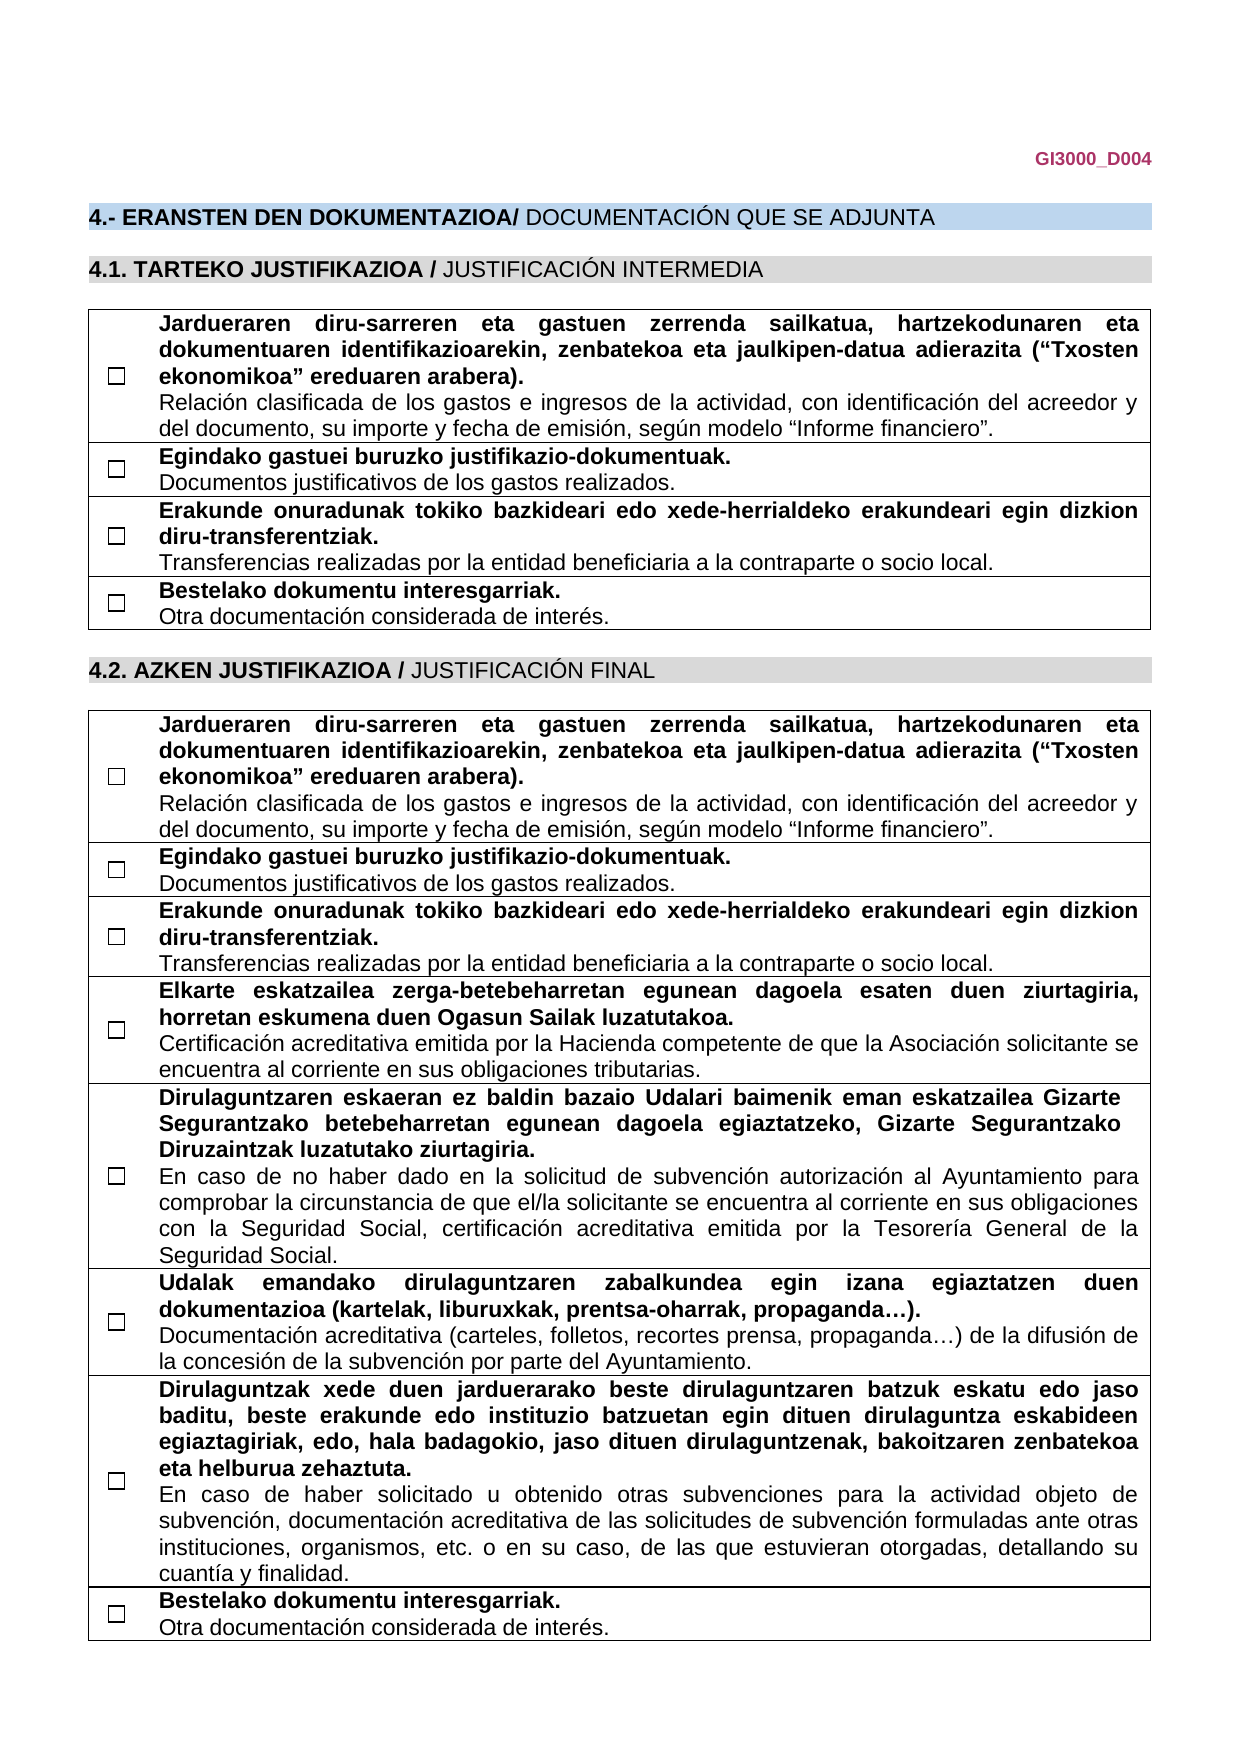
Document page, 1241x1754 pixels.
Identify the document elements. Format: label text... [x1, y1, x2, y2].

table_cell [89, 1588, 147, 1640]
table_cell [89, 497, 147, 576]
text 4.- ERANSTEN DEN DOKUMENTAZIOA/ DOCUMENTACIÓN QUE SE ADJUNTA [89, 203, 1152, 230]
table_cell Udalak emandako dirulaguntzaren zabalkundea egin izana egiaztatzen duen dokumentazioa (kartelak, liburuxkak, prentsa-oharrak, propaganda…). Documentación acreditativa (carteles, folletos, recortes prensa, propaganda…) de la difusión de la concesión de la subvención por parte del Ayuntamiento. [147, 1269, 1150, 1374]
table_cell Bestelako dokumentu interesgarriak. Otra documentación considerada de interés. [147, 1588, 1150, 1640]
table_cell Erakunde onuradunak tokiko bazkideari edo xede-herrialdeko erakundeari egin dizkion diru-transferentziak. Transferencias realizadas por la entidad beneficiaria a la contraparte o socio local. [147, 897, 1150, 976]
table_cell Dirulaguntzak xede duen jarduerarako beste dirulaguntzaren batzuk eskatu edo jaso baditu, beste erakunde edo instituzio batzuetan egin dituen dirulaguntza eskabideen egiaztagiriak, edo, hala badagokio, jaso dituen dirulaguntzenak, bakoitzaren zenbatekoa eta helburua zehaztuta. En caso de haber solicitado u obtenido otras subvenciones para la actividad objeto de subvención, documentación acreditativa de las solicitudes de subvención formuladas ante otras instituciones, organismos, etc. o en su caso, de las que estuvieran otorgadas, detallando su cuantía y finalidad. [147, 1376, 1150, 1586]
text 4.1. TARTEKO JUSTIFIKAZIOA / JUSTIFICACIÓN INTERMEDIA [89, 256, 1152, 283]
table_cell Elkarte eskatzailea zerga-betebeharretan egunean dagoela esaten duen ziurtagiria, horretan eskumena duen Ogasun Sailak luzatutakoa. Certificación acreditativa emitida por la Hacienda competente de que la Asociación solicitante se encuentra al corriente en sus obligaciones tributarias. [147, 977, 1150, 1083]
table_cell [89, 897, 147, 976]
table_cell [89, 1084, 147, 1268]
table_cell Egindako gastuei buruzko justifikazio-dokumentuak. Documentos justificativos de los gastos realizados. [147, 443, 1150, 496]
table_cell [89, 843, 147, 896]
table_cell Dirulaguntzaren eskaeran ez baldin bazaio Udalari baimenik eman eskatzailea Gizarte Segurantzako betebeharretan egunean dagoela egiaztatzeko, Gizarte Segurantzako Diruzaintzak luzatutako ziurtagiria. En caso de no haber dado en la solicitud de subvención autorización al Ayuntamiento para comprobar la circunstancia de que el/la solicitante se encuentra al corriente en sus obligaciones con la Seguridad Social, certificación acreditativa emitida por la Tesorería General de la Seguridad Social. [147, 1084, 1150, 1268]
table_cell Bestelako dokumentu interesgarriak. Otra documentación considerada de interés. [147, 577, 1150, 629]
table_cell Egindako gastuei buruzko justifikazio-dokumentuak. Documentos justificativos de los gastos realizados. [147, 843, 1150, 896]
table_cell Erakunde onuradunak tokiko bazkideari edo xede-herrialdeko erakundeari egin dizkion diru-transferentziak. Transferencias realizadas por la entidad beneficiaria a la contraparte o socio local. [147, 497, 1150, 576]
table_cell [89, 577, 147, 629]
text 4.2. AZKEN JUSTIFIKAZIOA / JUSTIFICACIÓN FINAL [89, 657, 1152, 683]
table_cell [89, 1269, 147, 1374]
table_cell [89, 977, 147, 1083]
table_cell [89, 443, 147, 496]
table_header Jardueraren diru-sarreren eta gastuen zerrenda sailkatua, hartzekodunaren eta dokumentuaren identifikazioarekin, zenbatekoa eta jaulkipen-datua adierazita (“Txosten ekonomikoa” ereduaren arabera). Relación clasificada de los gastos e ingresos de la actividad, con identificación del acreedor y del documento, su importe y fecha de emisión, según modelo “Informe financiero”. [147, 711, 1150, 842]
table_header [89, 310, 147, 442]
table_header Jardueraren diru-sarreren eta gastuen zerrenda sailkatua, hartzekodunaren eta dokumentuaren identifikazioarekin, zenbatekoa eta jaulkipen-datua adierazita (“Txosten ekonomikoa” ereduaren arabera). Relación clasificada de los gastos e ingresos de la actividad, con identificación del acreedor y del documento, su importe y fecha de emisión, según modelo “Informe financiero”. [147, 310, 1150, 442]
table_header [89, 711, 147, 842]
table_cell [89, 1376, 147, 1586]
